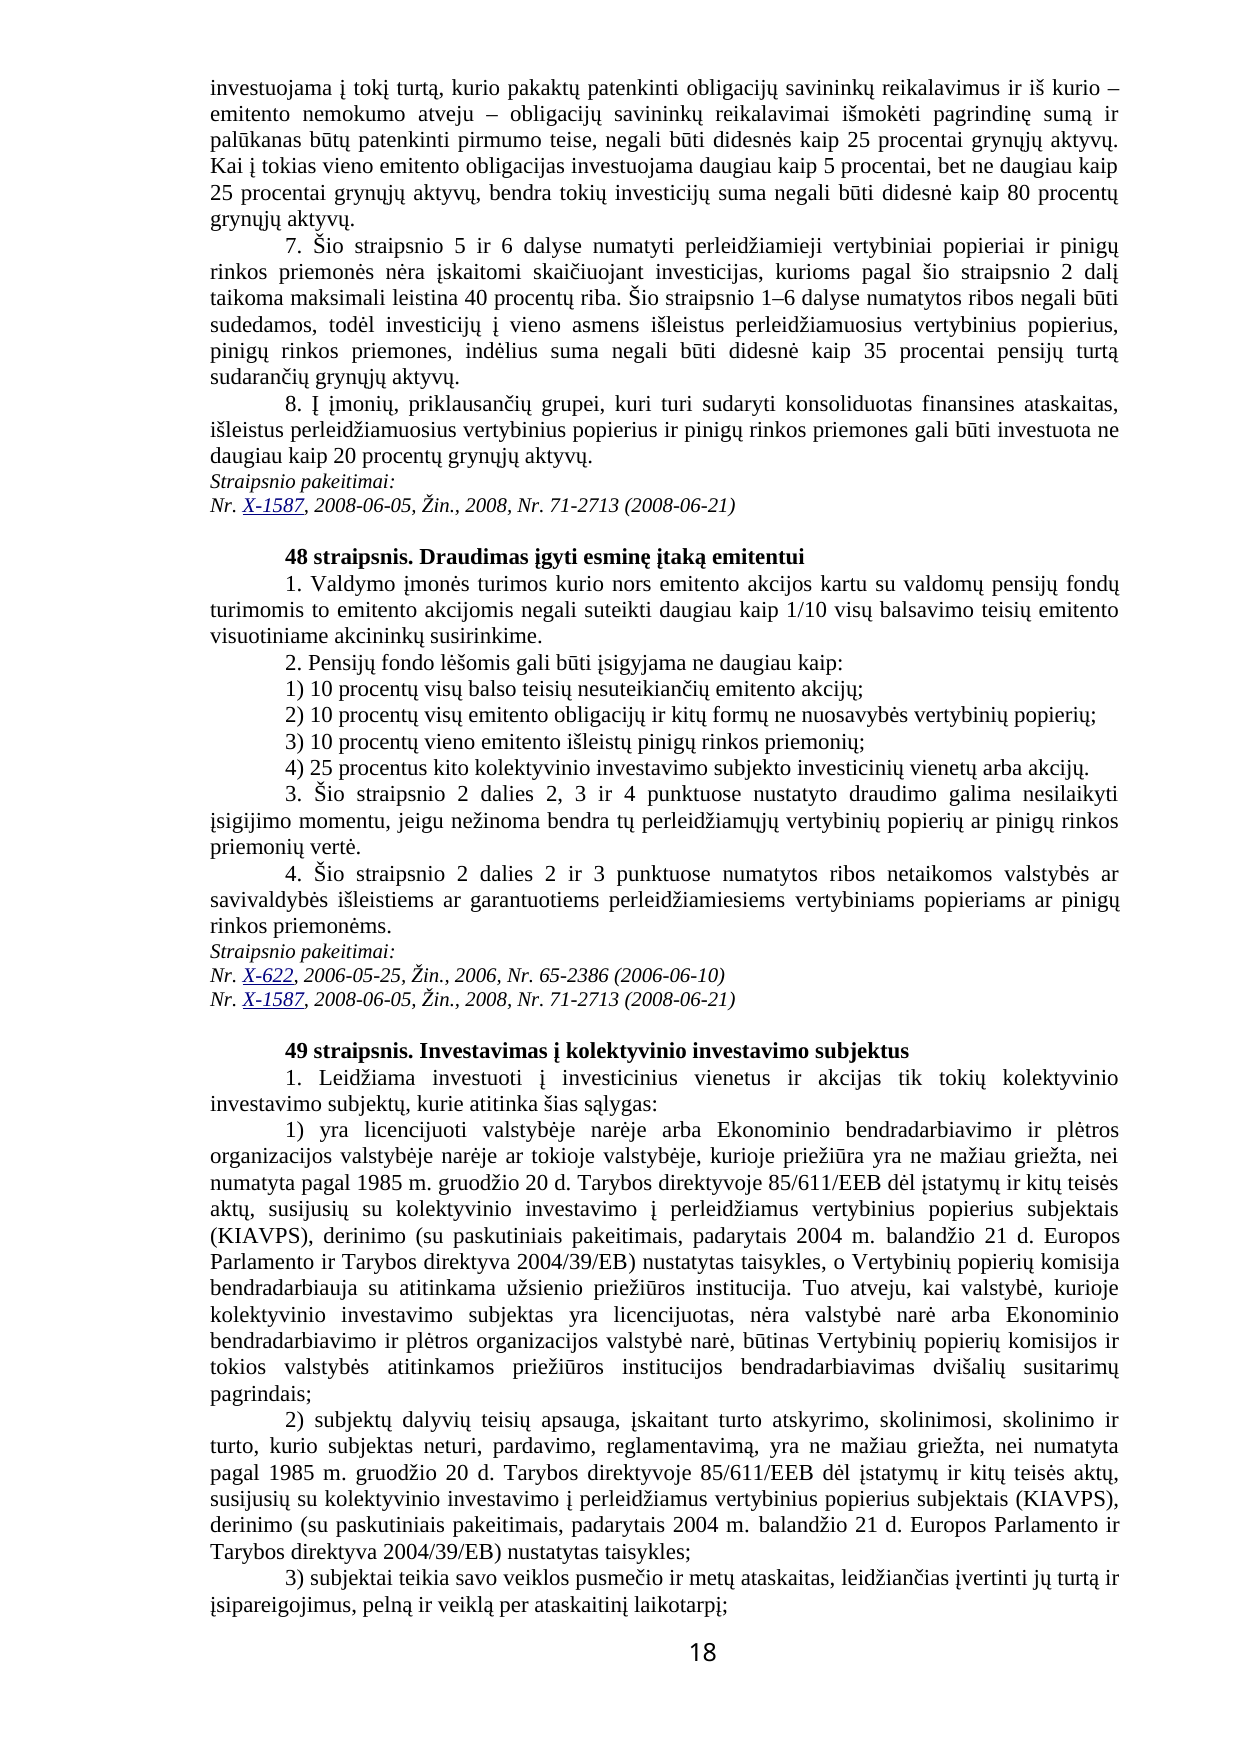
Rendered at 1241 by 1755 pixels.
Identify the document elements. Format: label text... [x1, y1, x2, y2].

text 48 straipsnis. Draudimas įgyti esminę įtaką emitentui [210, 543, 1120, 570]
text 2) subjektų dalyvių teisių apsauga, įskaitant turto atskyrimo, skolinimosi, skolinimo ir turto, kurio subjektas neturi, pardavimo, reglamentavimą, yra ne mažiau griežta, nei numatyta pagal 1985 m. gruodžio 20 d. Tarybos direktyvoje 85/611/EEB dėl įstatymų ir kitų teisės aktų, susijusių su kolektyvinio investavimo į perleidžiamus vertybinius popierius subjektais (KIAVPS), derinimo (su paskutiniais pakeitimais, padarytais 2004 m. balandžio 21 d. Europos Parlamento ir Tarybos direktyva 2004/39/EB) nustatytas taisykles; [210, 1406, 1120, 1564]
text Nr. X-1587, 2008-06-05, Žin., 2008, Nr. 71-2713 (2008-06-21) [210, 493, 1120, 517]
text investuojama į tokį turtą, kurio pakaktų patenkinti obligacijų savininkų reikalavimus ir iš kurio – emitento nemokumo atveju – obligacijų savininkų reikalavimai išmokėti pagrindinę sumą ir palūkanas būtų patenkinti pirmumo teise, negali būti didesnės kaip 25 procentai grynųjų aktyvų. Kai į tokias vieno emitento obligacijas investuojama daugiau kaip 5 procentai, bet ne daugiau kaip 25 procentai grynųjų aktyvų, bendra tokių investicijų suma negali būti didesnė kaip 80 procentų grynųjų aktyvų. [210, 73, 1120, 232]
text 1) 10 procentų visų balso teisių nesuteikiančių emitento akcijų; [210, 675, 1120, 701]
text Nr. X-1587, 2008-06-05, Žin., 2008, Nr. 71-2713 (2008-06-21) [210, 987, 1120, 1011]
text 1) yra licencijuoti valstybėje narėje arba Ekonominio bendradarbiavimo ir plėtros organizacijos valstybėje narėje ar tokioje valstybėje, kurioje priežiūra yra ne mažiau griežta, nei numatyta pagal 1985 m. gruodžio 20 d. Tarybos direktyvoje 85/611/EEB dėl įstatymų ir kitų teisės aktų, susijusių su kolektyvinio investavimo į perleidžiamus vertybinius popierius subjektais (KIAVPS), derinimo (su paskutiniais pakeitimais, padarytais 2004 m. balandžio 21 d. Europos Parlamento ir Tarybos direktyva 2004/39/EB) nustatytas taisykles, o Vertybinių popierių komisija bendradarbiauja su atitinkama užsienio priežiūros institucija. Tuo atveju, kai valstybė, kurioje kolektyvinio investavimo subjektas yra licencijuotas, nėra valstybė narė arba Ekonominio bendradarbiavimo ir plėtros organizacijos valstybė narė, būtinas Vertybinių popierių komisijos ir tokios valstybės atitinkamos priežiūros institucijos bendradarbiavimas dvišalių susitarimų pagrindais; [210, 1116, 1120, 1406]
text 4) 25 procentus kito kolektyvinio investavimo subjekto investicinių vienetų arba akcijų. [210, 754, 1120, 781]
text Straipsnio pakeitimai: [210, 469, 1120, 493]
text 3) 10 procentų vieno emitento išleistų pinigų rinkos priemonių; [210, 728, 1120, 754]
text 1. Valdymo įmonės turimos kurio nors emitento akcijos kartu su valdomų pensijų fondų turimomis to emitento akcijomis negali suteikti daugiau kaip 1/10 visų balsavimo teisių emitento visuotiniame akcininkų susirinkime. [210, 570, 1120, 649]
text 2) 10 procentų visų emitento obligacijų ir kitų formų ne nuosavybės vertybinių popierių; [210, 701, 1120, 728]
text 1. Leidžiama investuoti į investicinius vienetus ir akcijas tik tokių kolektyvinio investavimo subjektų, kurie atitinka šias sąlygas: [210, 1063, 1120, 1116]
text 4. Šio straipsnio 2 dalies 2 ir 3 punktuose numatytos ribos netaikomos valstybės ar savivaldybės išleistiems ar garantuotiems perleidžiamiesiems vertybiniams popieriams ar pinigų rinkos priemonėms. [210, 859, 1120, 939]
text 7. Šio straipsnio 5 ir 6 dalyse numatyti perleidžiamieji vertybiniai popieriai ir pinigų rinkos priemonės nėra įskaitomi skaičiuojant investicijas, kurioms pagal šio straipsnio 2 dalį taikoma maksimali leistina 40 procentų riba. Šio straipsnio 1–6 dalyse numatytos ribos negali būti sudedamos, todėl investicijų į vieno asmens išleistus perleidžiamuosius vertybinius popierius, pinigų rinkos priemones, indėlius suma negali būti didesnė kaip 35 procentai pensijų turtą sudarančių grynųjų aktyvų. [210, 232, 1120, 390]
text Straipsnio pakeitimai: [210, 939, 1120, 963]
text 8. Į įmonių, priklausančių grupei, kuri turi sudaryti konsoliduotas finansines ataskaitas, išleistus perleidžiamuosius vertybinius popierius ir pinigų rinkos priemones gali būti investuota ne daugiau kaip 20 procentų grynųjų aktyvų. [210, 390, 1120, 469]
text Nr. X-622, 2006-05-25, Žin., 2006, Nr. 65-2386 (2006-06-10) [210, 963, 1120, 987]
text 3) subjektai teikia savo veiklos pusmečio ir metų ataskaitas, leidžiančias įvertinti jų turtą ir įsipareigojimus, pelną ir veiklą per ataskaitinį laikotarpį; [210, 1564, 1120, 1617]
text 49 straipsnis. Investavimas į kolektyvinio investavimo subjektus [210, 1037, 1120, 1063]
text 2. Pensijų fondo lėšomis gali būti įsigyjama ne daugiau kaip: [210, 649, 1120, 675]
text 3. Šio straipsnio 2 dalies 2, 3 ir 4 punktuose nustatyto draudimo galima nesilaikyti įsigijimo momentu, jeigu nežinoma bendra tų perleidžiamųjų vertybinių popierių ar pinigų rinkos priemonių vertė. [210, 781, 1120, 859]
